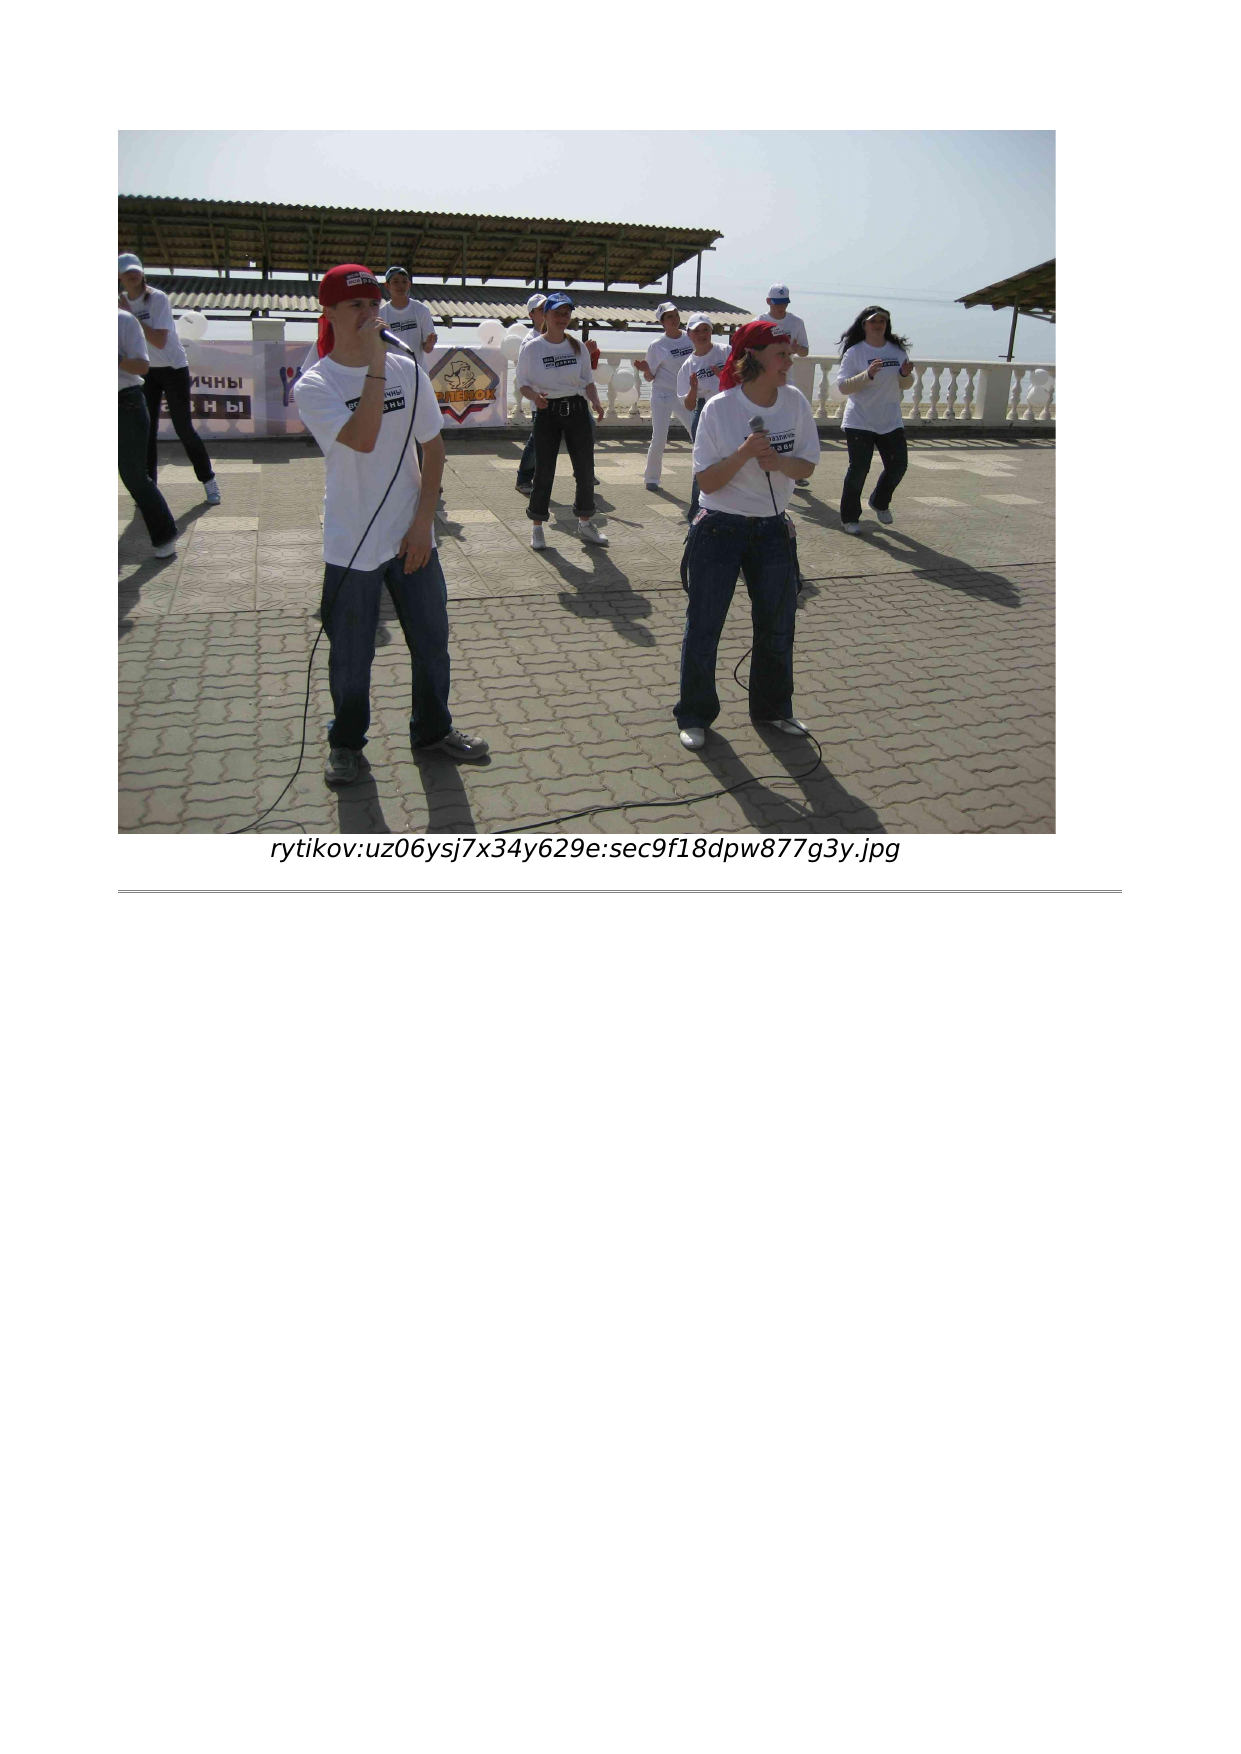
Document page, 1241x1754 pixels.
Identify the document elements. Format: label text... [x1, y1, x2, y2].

picture [118, 130, 1056, 834]
text rytikov:uz06ysj7x34y629e:sec9f18dpw877g3y.jpg [118, 834, 1056, 863]
